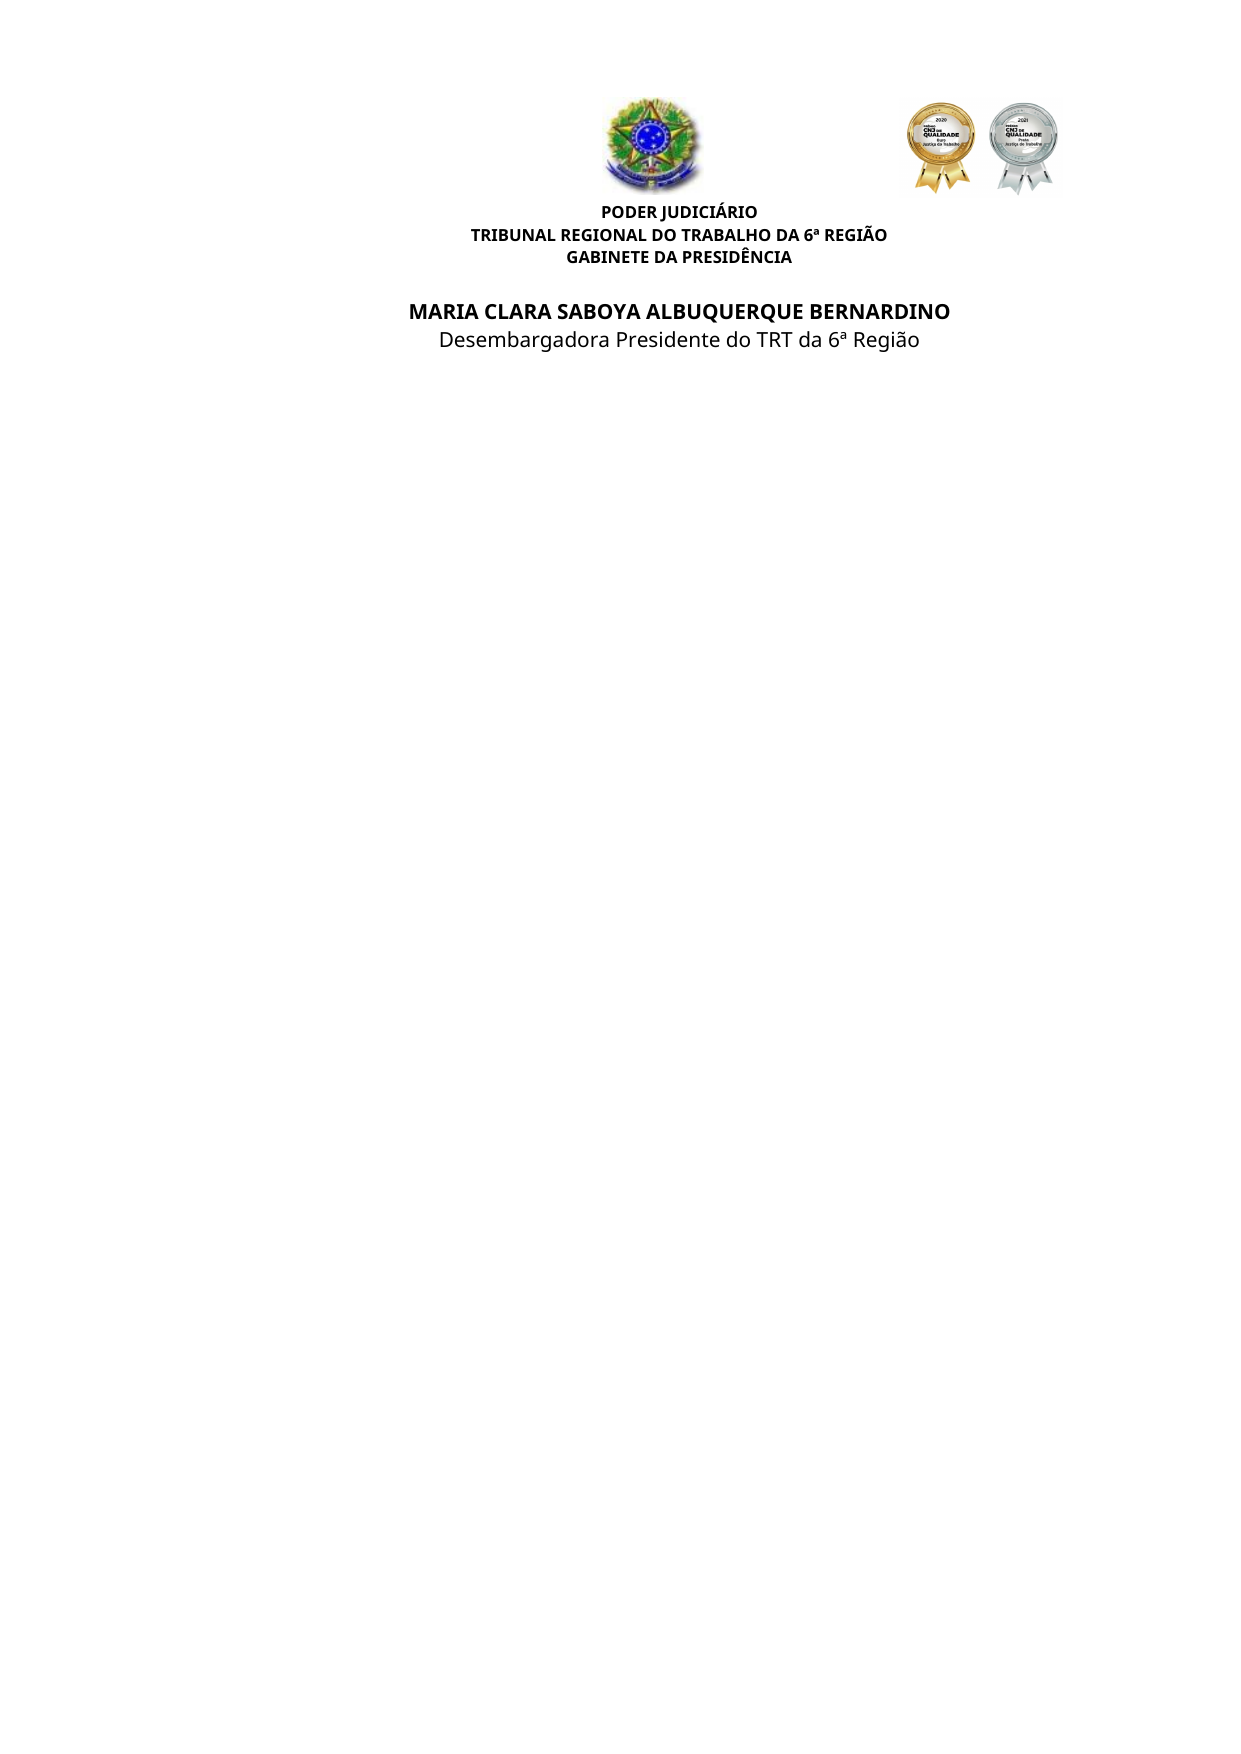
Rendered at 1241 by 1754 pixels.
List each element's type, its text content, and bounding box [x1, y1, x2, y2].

text MARIA CLARA SABOYA ALBUQUERQUE BERNARDINO [207, 297, 1152, 325]
text Desembargadora Presidente do TRT da 6ª Região [207, 325, 1152, 354]
